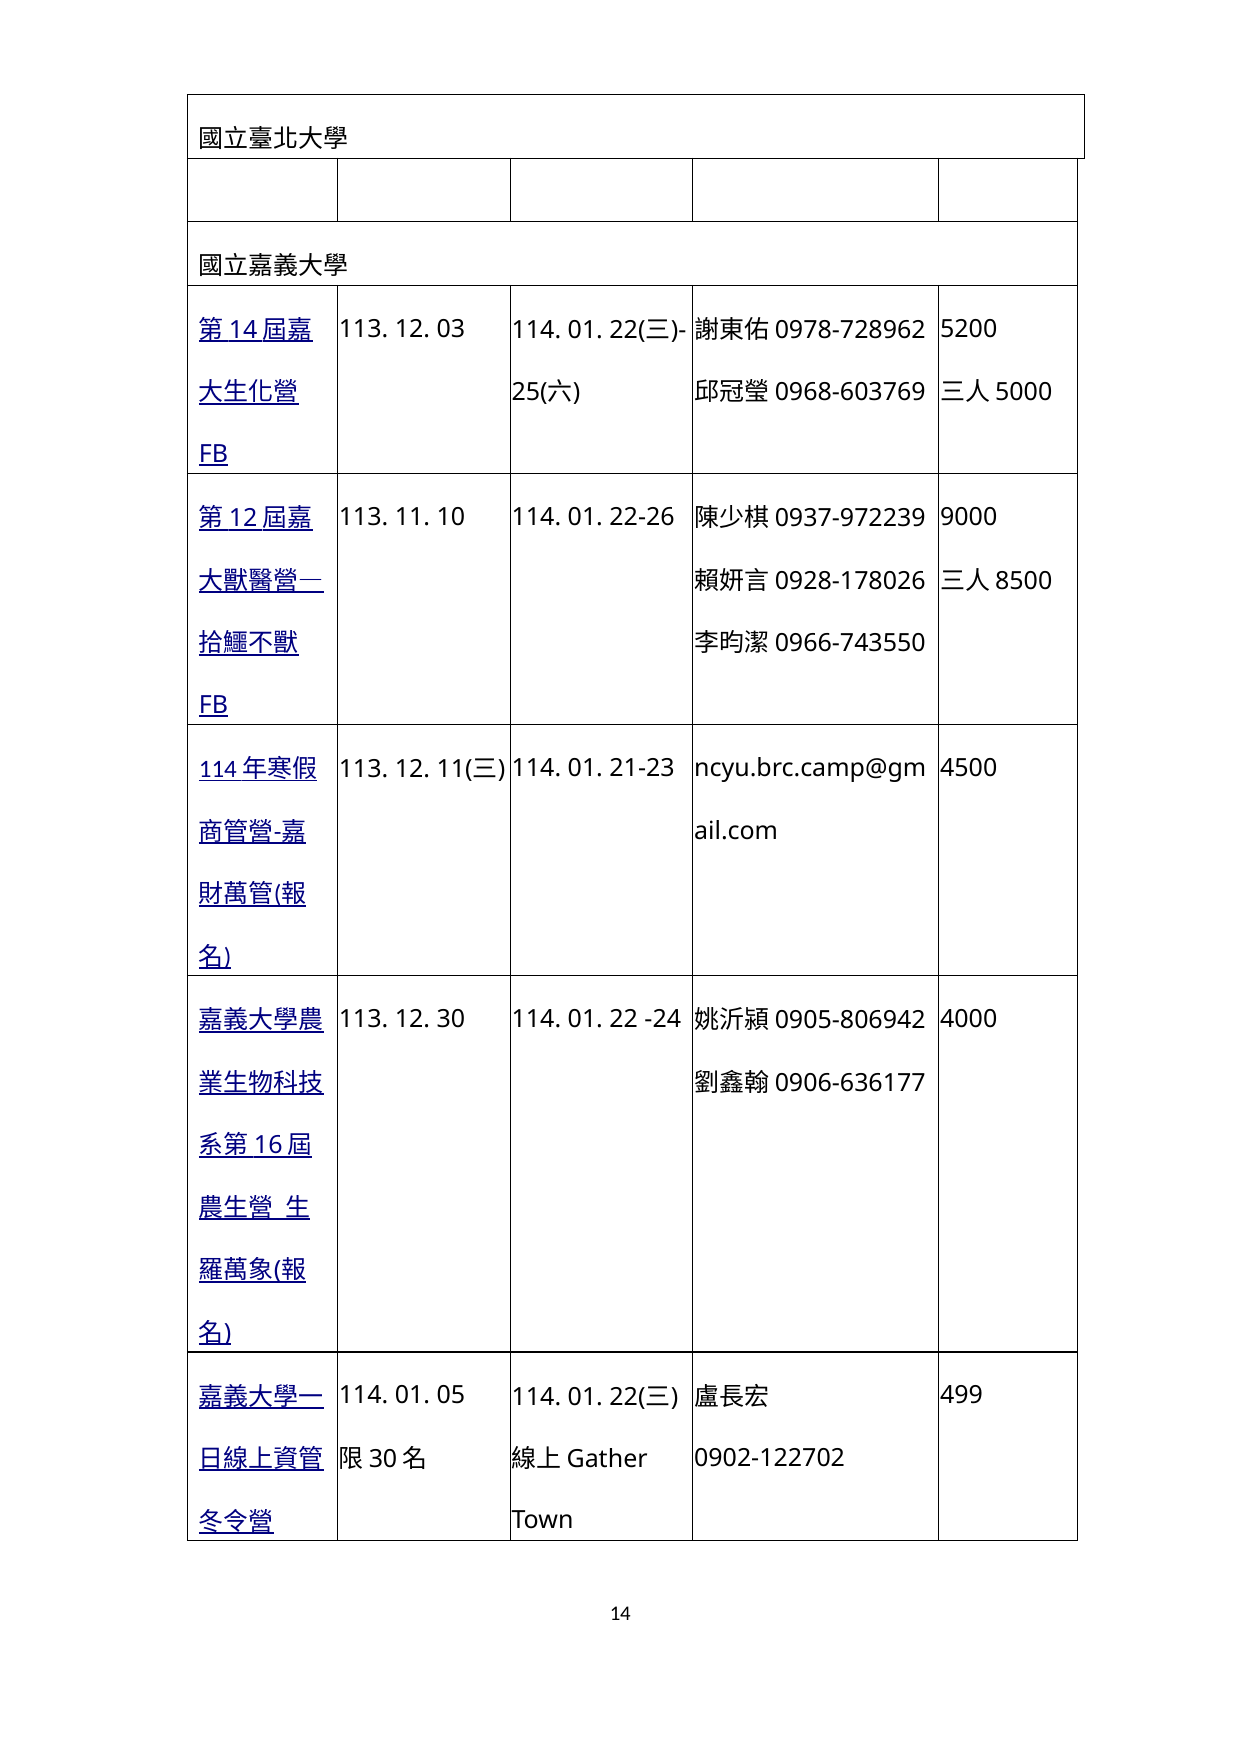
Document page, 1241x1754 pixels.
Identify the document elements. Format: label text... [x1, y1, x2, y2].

table_cell 謝東佑 0978-728962 邱冠瑩 0968-603769 [693, 286, 938, 473]
table_cell 陳少棋 0937-972239 賴妍言 0928-178026 李昀潔 0966-743550 [693, 474, 938, 724]
table_cell ncyu.brc.camp@gmail.com [693, 725, 938, 975]
table_cell 姚沂潁 0905-806942 劉鑫翰 0906-636177 [693, 976, 938, 1351]
table_cell 114. 01. 22 -24 [511, 976, 692, 1351]
table_cell [1078, 473, 1085, 724]
table_cell 國立臺北大學 [188, 95, 1084, 158]
table_cell [1078, 975, 1085, 1351]
table_cell [1078, 285, 1085, 473]
table_cell 9000 三人8500 [939, 474, 1077, 724]
table_cell 114. 01. 21-23 [511, 725, 692, 975]
table_cell [939, 159, 1077, 221]
table_cell [1078, 159, 1085, 221]
table_cell [693, 159, 938, 221]
table_cell 113. 12. 11(三) [338, 725, 510, 975]
table_cell 嘉義大學一日線上資管冬令營 [188, 1353, 337, 1540]
table_cell 嘉義大學農業生物科技系第16屆農生營_生羅萬象(報名) [188, 976, 337, 1351]
table_cell 113. 12. 30 [338, 976, 510, 1351]
table_cell 114. 01. 05 限30名 [338, 1353, 510, 1540]
table_cell 113. 11. 10 [338, 474, 510, 724]
table_cell 114. 01. 22(三)- 25(六) [511, 286, 692, 473]
table_cell 114. 01. 22(三) 線上Gather Town [511, 1353, 692, 1540]
table_cell [1078, 221, 1085, 285]
table_cell 4500 [939, 725, 1077, 975]
table_cell 4000 [939, 976, 1077, 1351]
table_cell [1078, 1351, 1085, 1540]
table_cell [338, 159, 510, 221]
table_cell 盧長宏 0902-122702 [693, 1353, 938, 1540]
table_cell [1078, 724, 1085, 975]
table_cell 114年寒假商管營-嘉財萬管(報名) [188, 725, 337, 975]
table_cell 5200 三人5000 [939, 286, 1077, 473]
table_cell 國立嘉義大學 [188, 222, 1077, 285]
table_cell 113. 12. 03 [338, 286, 510, 473]
table_cell 第12屆嘉大獸醫營—拾鱷不獸FB [188, 474, 337, 724]
table_cell [511, 159, 692, 221]
table_cell 499 [939, 1353, 1077, 1540]
table_cell 114. 01. 22-26 [511, 474, 692, 724]
table_cell [188, 159, 337, 221]
table_cell 第14屆嘉大生化營FB [188, 286, 337, 473]
